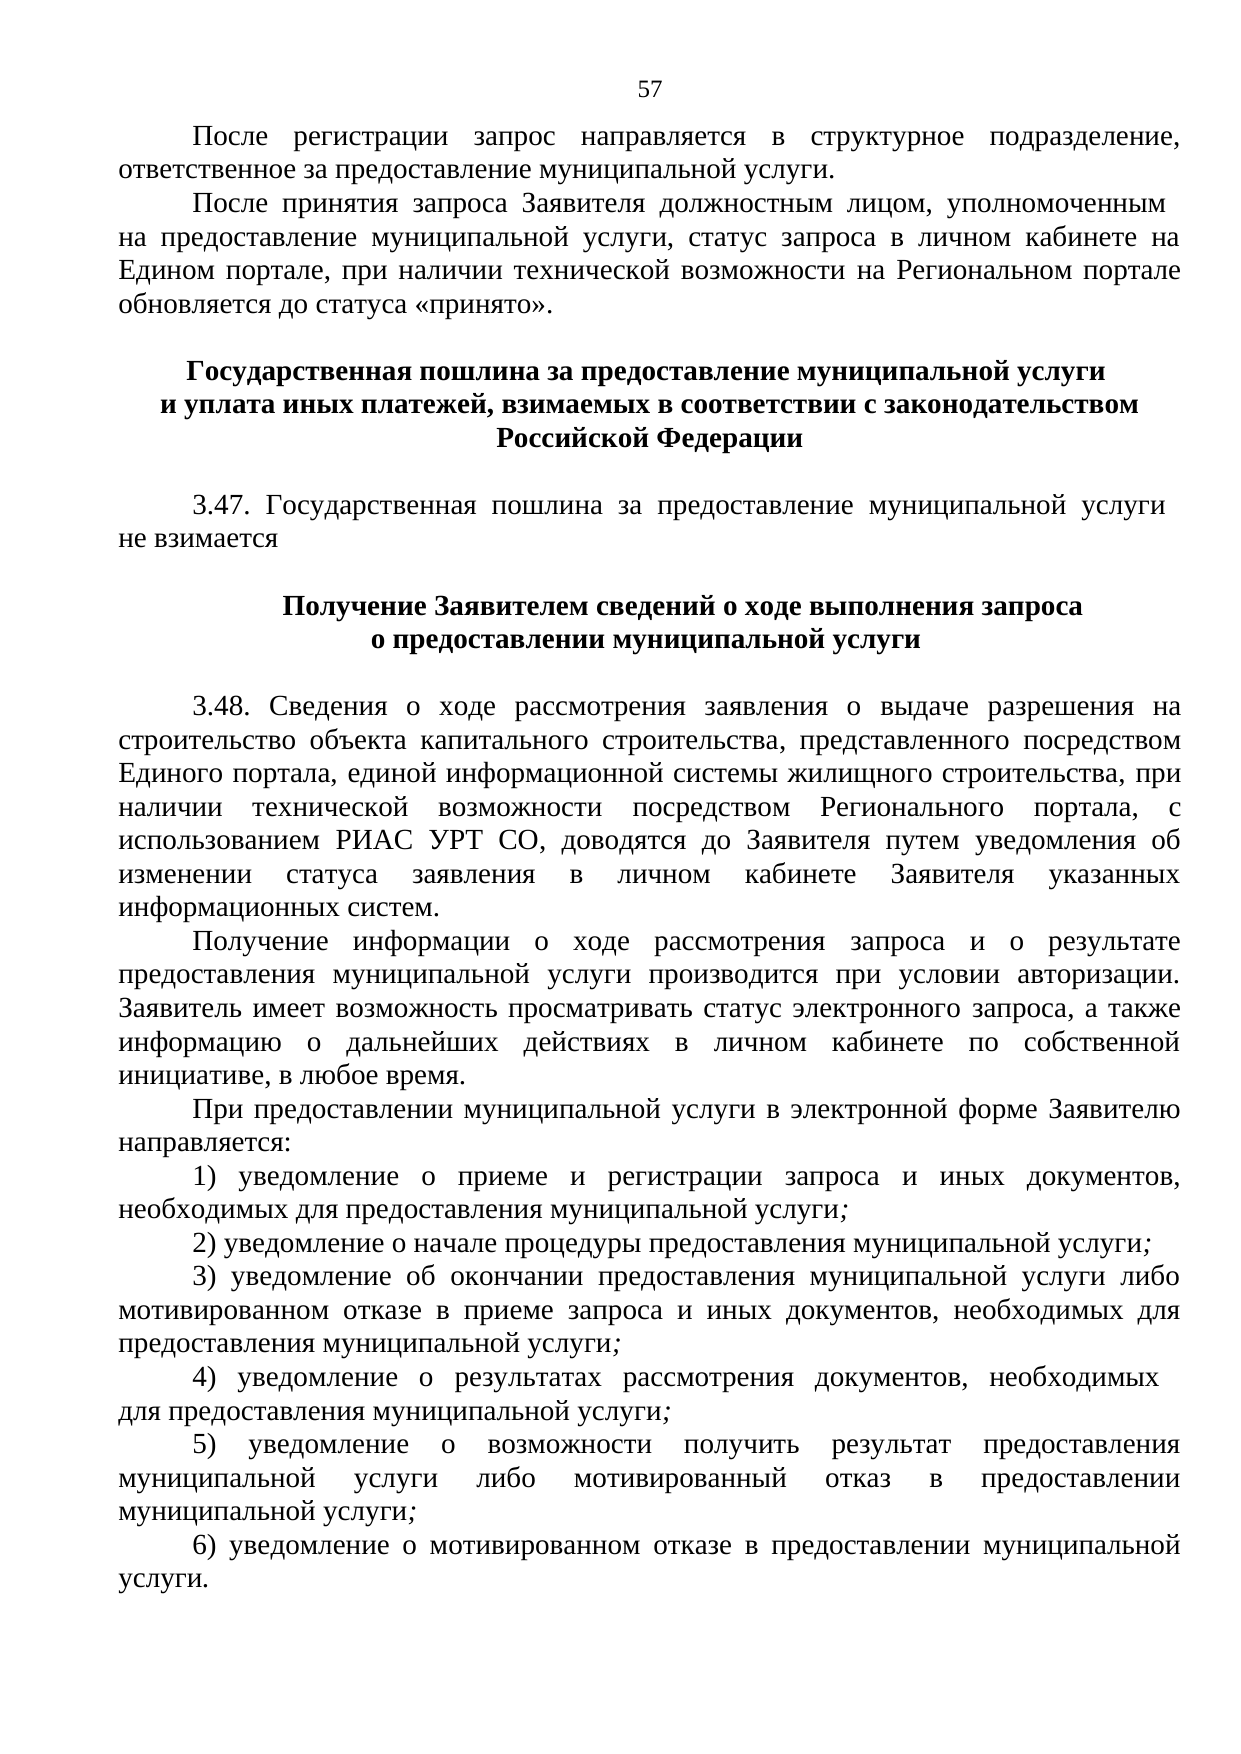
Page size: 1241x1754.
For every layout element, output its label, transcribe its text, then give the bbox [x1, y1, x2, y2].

text Получение информации о ходе рассмотрения запроса и о результате предоставления муниципальной услуги производится при условии авторизации. Заявитель имеет возможность просматривать статус электронного запроса, а также информацию о дальнейших действиях в личном кабинете по собственной инициативе, в любое время. [118, 923, 1181, 1091]
text 4) уведомление о результатах рассмотрения документов, необходимых для предоставления муниципальной услуги; [118, 1359, 1181, 1426]
text 2) уведомление о начале процедуры предоставления муниципальной услуги; [118, 1225, 1181, 1258]
text Государственная пошлина за предоставление муниципальной услуги и уплата иных платежей, взимаемых в соответствии с законодательством Российской Федерации [118, 353, 1181, 453]
text При предоставлении муниципальной услуги в электронной форме Заявителю направляется: [118, 1091, 1181, 1158]
text 3.48. Сведения о ходе рассмотрения заявления о выдаче разрешения на строительство объекта капитального строительства, представленного посредством Единого портала, единой информационной системы жилищного строительства, при наличии технической возможности посредством Регионального портала, с использованием РИАС УРТ СО, доводятся до Заявителя путем уведомления об изменении статуса заявления в личном кабинете Заявителя указанных информационных систем. [118, 688, 1181, 923]
text 3.47. Государственная пошлина за предоставление муниципальной услуги не взимается [118, 487, 1181, 554]
text 6) уведомление о мотивированном отказе в предоставлении муниципальной услуги. [118, 1527, 1181, 1594]
text После принятия запроса Заявителя должностным лицом, уполномоченным на предоставление муниципальной услуги, статус запроса в личном кабинете на Едином портале, при наличии технической возможности на Региональном портале обновляется до статуса «принято». [118, 185, 1181, 319]
text 5) уведомление о возможности получить результат предоставления муниципальной услуги либо мотивированный отказ в предоставлении муниципальной услуги; [118, 1426, 1181, 1527]
text 3) уведомление об окончании предоставления муниципальной услуги либо мотивированном отказе в приеме запроса и иных документов, необходимых для предоставления муниципальной услуги; [118, 1258, 1181, 1359]
text Получение Заявителем сведений о ходе выполнения запроса о предоставлении муниципальной услуги [118, 588, 1181, 655]
text 1) уведомление о приеме и регистрации запроса и иных документов, необходимых для предоставления муниципальной услуги; [118, 1158, 1181, 1225]
text После регистрации запрос направляется в структурное подразделение, ответственное за предоставление муниципальной услуги. [118, 118, 1181, 185]
